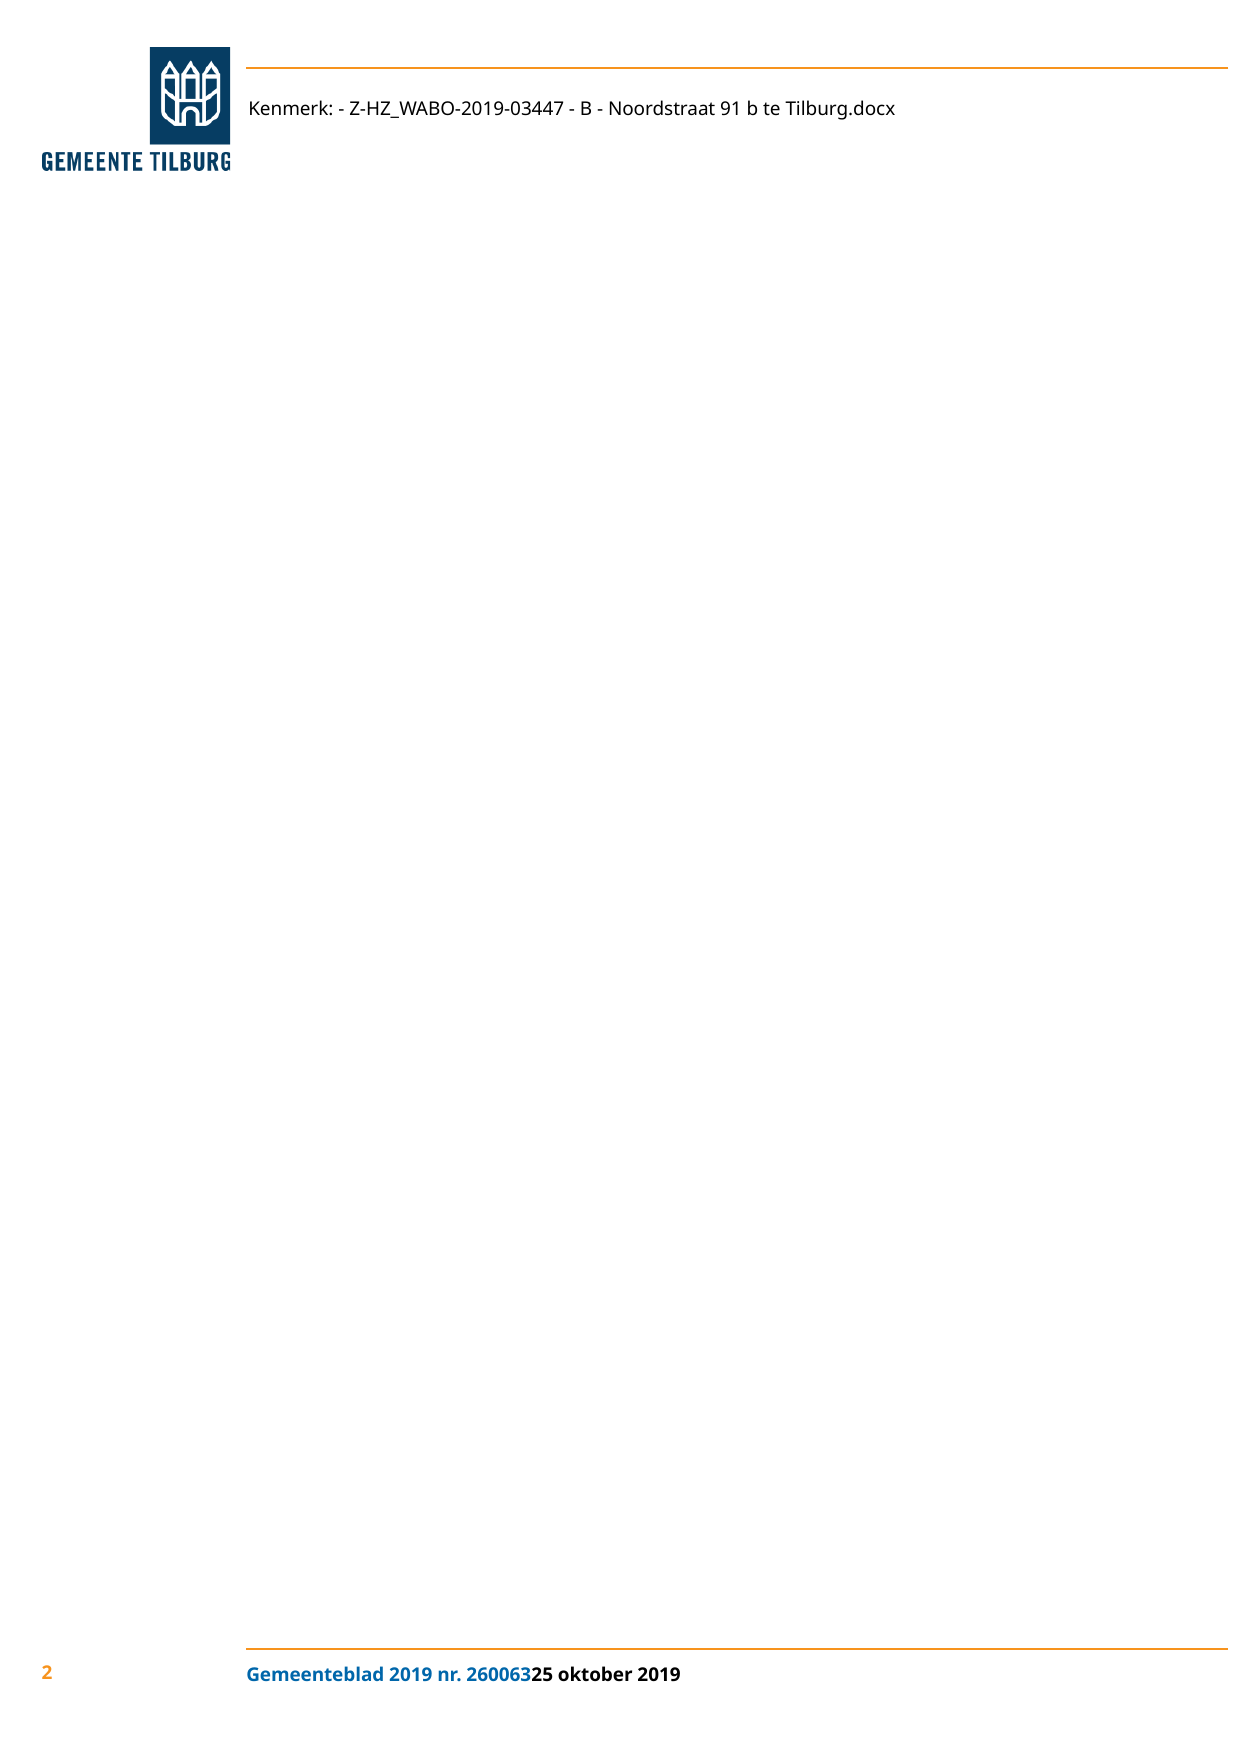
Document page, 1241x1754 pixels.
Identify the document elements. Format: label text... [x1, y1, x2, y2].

text Kenmerk: - Z-HZ_WABO-2019-03447 - B - Noordstraat 91 b te Tilburg.docx [248, 95, 1152, 121]
picture [41, 47, 231, 172]
